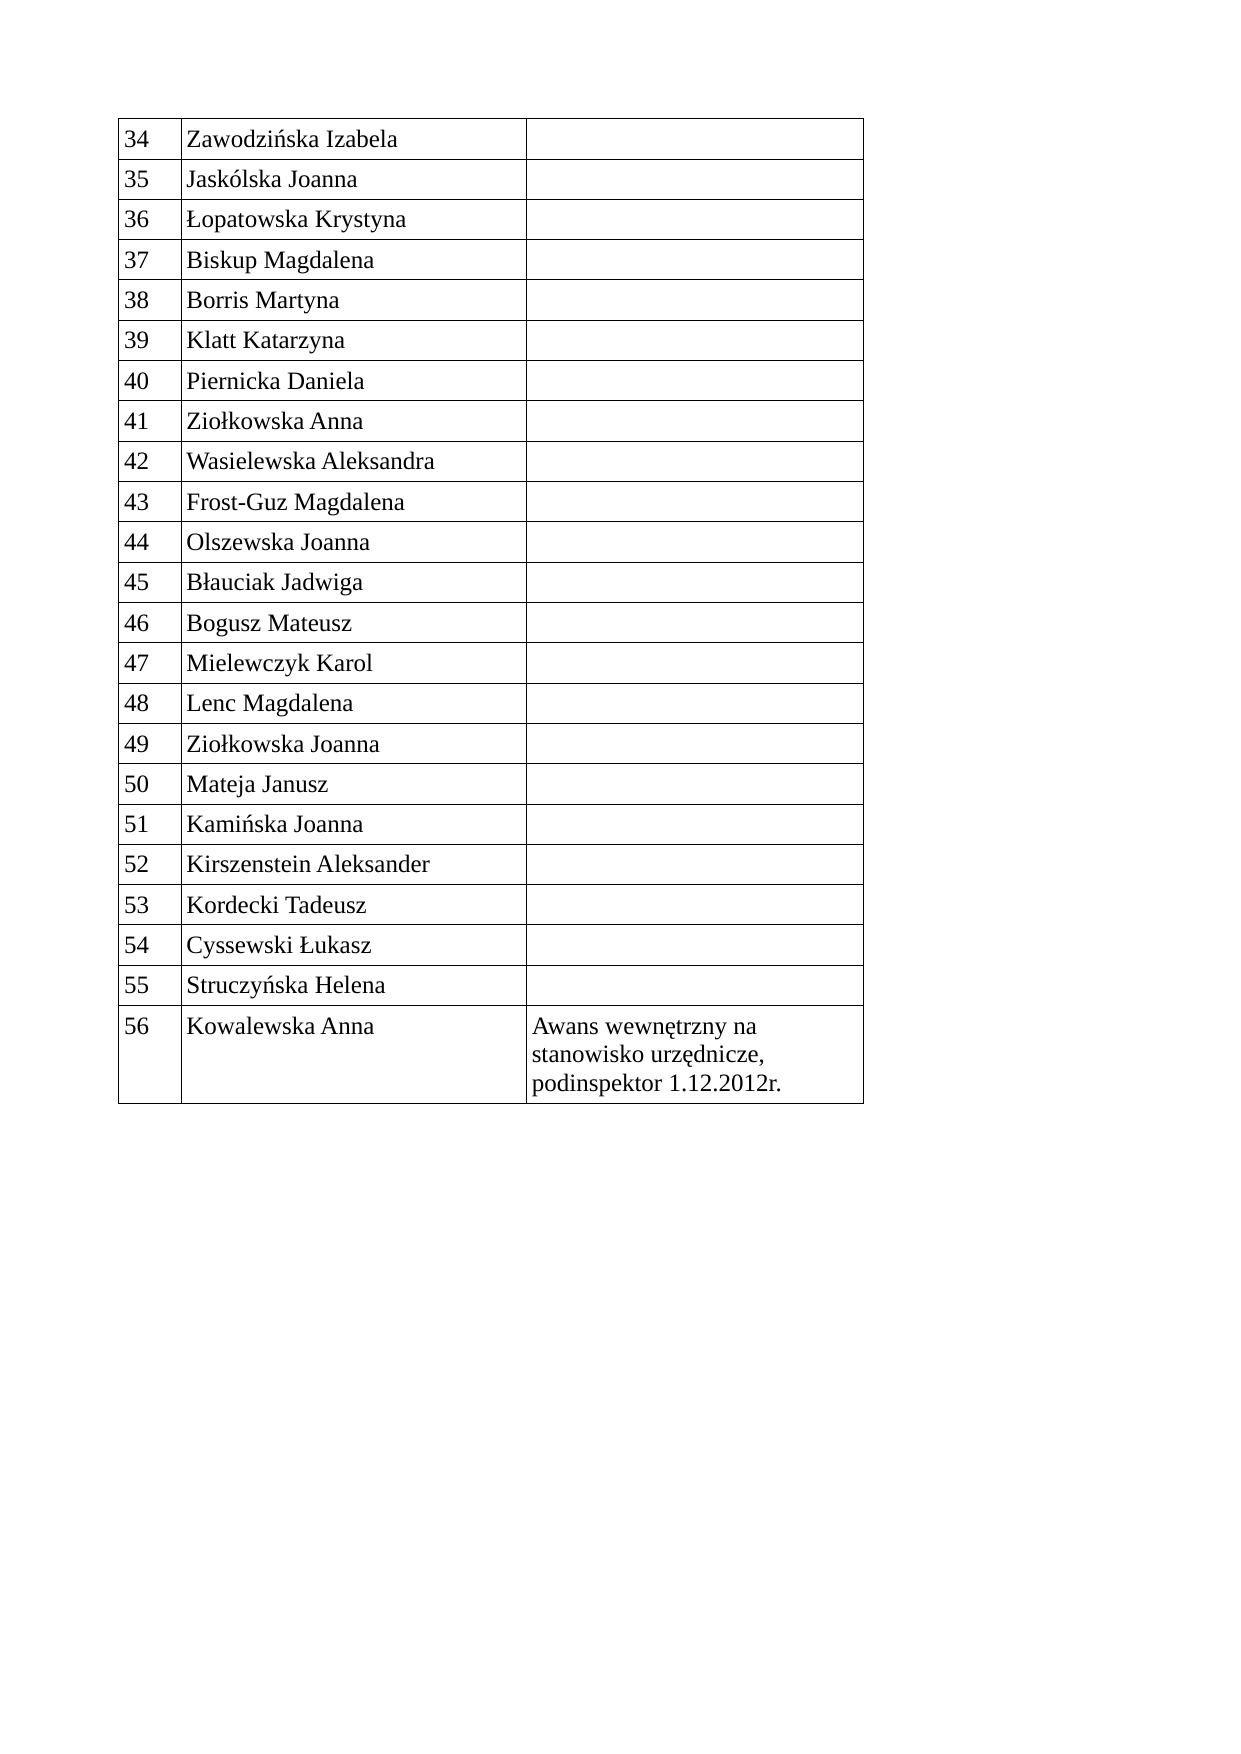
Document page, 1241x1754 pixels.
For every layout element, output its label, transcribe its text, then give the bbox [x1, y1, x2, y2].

table_cell [527, 200, 863, 239]
table_cell [527, 764, 863, 803]
table_cell [527, 321, 863, 360]
table_cell [527, 643, 863, 682]
table_cell Wasielewska Aleksandra [182, 442, 526, 481]
table_cell 45 [119, 563, 181, 602]
table_cell Bogusz Mateusz [182, 603, 526, 642]
table_cell Zawodzińska Izabela [182, 119, 526, 158]
table_cell Cyssewski Łukasz [182, 925, 526, 965]
table_cell [527, 805, 863, 844]
table_cell 53 [119, 885, 181, 924]
table_cell 46 [119, 603, 181, 642]
table_cell [527, 280, 863, 320]
table_cell Frost-Guz Magdalena [182, 482, 526, 521]
table_cell Ziołkowska Joanna [182, 724, 526, 763]
table_cell Struczyńska Helena [182, 966, 526, 1005]
table_cell [527, 240, 863, 279]
table_cell [527, 160, 863, 199]
table_cell [527, 563, 863, 602]
table_cell 50 [119, 764, 181, 803]
table_cell 49 [119, 724, 181, 763]
table_cell Olszewska Joanna [182, 522, 526, 562]
table_cell Kordecki Tadeusz [182, 885, 526, 924]
table_cell 43 [119, 482, 181, 521]
table_cell [527, 845, 863, 884]
table_cell Kamińska Joanna [182, 805, 526, 844]
table_cell [527, 482, 863, 521]
table_cell Kirszenstein Aleksander [182, 845, 526, 884]
table_cell Klatt Katarzyna [182, 321, 526, 360]
table_cell Jaskólska Joanna [182, 160, 526, 199]
table_cell 35 [119, 160, 181, 199]
table_cell [527, 966, 863, 1005]
table_cell Lenc Magdalena [182, 684, 526, 723]
table_cell Piernicka Daniela [182, 361, 526, 400]
table_cell [527, 684, 863, 723]
table_cell [527, 603, 863, 642]
table_cell 54 [119, 925, 181, 965]
table_cell [527, 361, 863, 400]
table_cell 52 [119, 845, 181, 884]
table_cell 56 [119, 1006, 181, 1103]
table_cell Ziołkowska Anna [182, 401, 526, 441]
table_cell [527, 522, 863, 562]
table_cell 51 [119, 805, 181, 844]
table_cell Błauciak Jadwiga [182, 563, 526, 602]
table_cell 48 [119, 684, 181, 723]
table_cell 40 [119, 361, 181, 400]
table_cell 39 [119, 321, 181, 360]
table_cell 34 [119, 119, 181, 158]
table_cell Biskup Magdalena [182, 240, 526, 279]
table_cell [527, 401, 863, 441]
table_cell [527, 724, 863, 763]
table_cell 42 [119, 442, 181, 481]
table_cell 47 [119, 643, 181, 682]
table_cell 38 [119, 280, 181, 320]
table_cell 36 [119, 200, 181, 239]
table_cell Mielewczyk Karol [182, 643, 526, 682]
table_cell [527, 885, 863, 924]
table_cell 37 [119, 240, 181, 279]
table_cell Łopatowska Krystyna [182, 200, 526, 239]
table_cell Borris Martyna [182, 280, 526, 320]
table_cell 41 [119, 401, 181, 441]
table_cell Awans wewnętrzny na stanowisko urzędnicze, podinspektor 1.12.2012r. [527, 1006, 863, 1103]
table_cell 44 [119, 522, 181, 562]
table_cell Mateja Janusz [182, 764, 526, 803]
table_cell [527, 925, 863, 965]
table_cell 55 [119, 966, 181, 1005]
table_cell Kowalewska Anna [182, 1006, 526, 1103]
table_cell [527, 119, 863, 158]
table_cell [527, 442, 863, 481]
